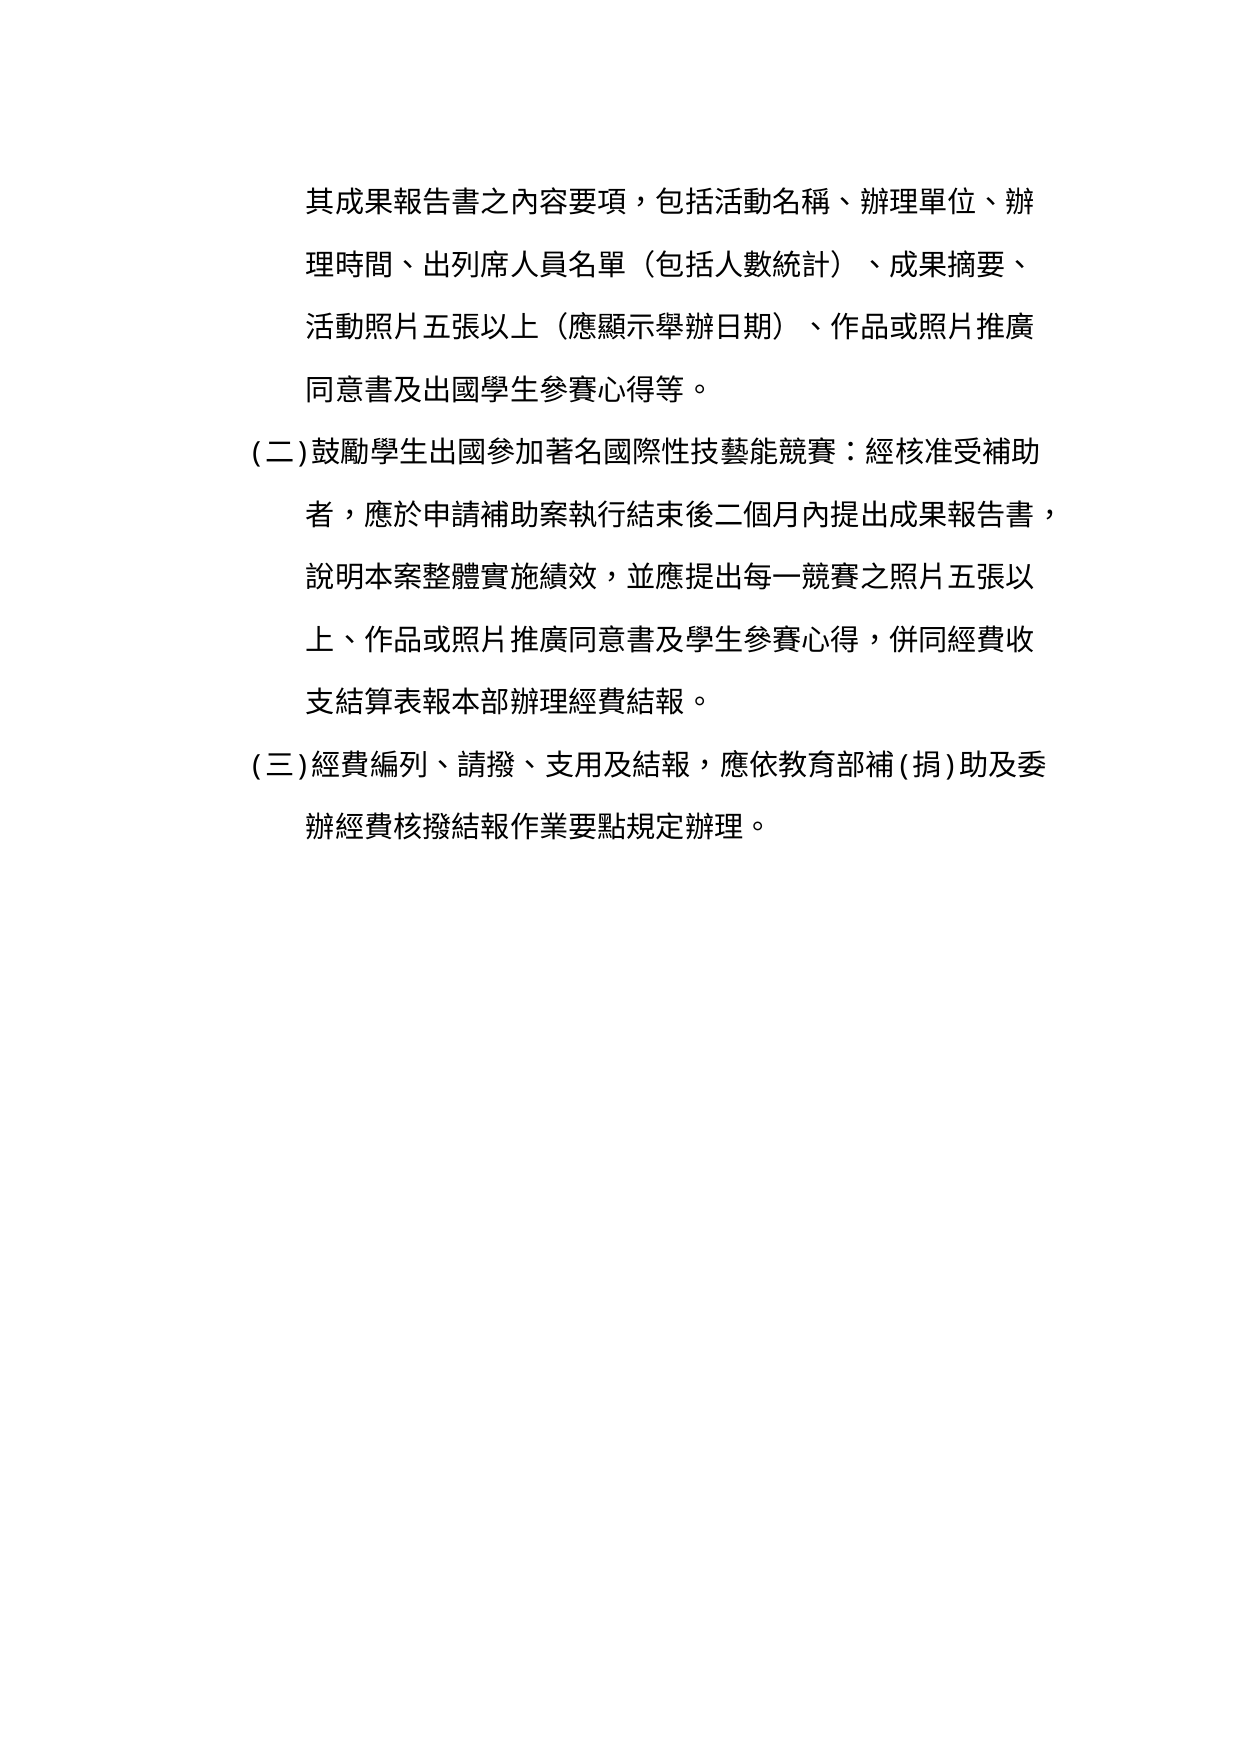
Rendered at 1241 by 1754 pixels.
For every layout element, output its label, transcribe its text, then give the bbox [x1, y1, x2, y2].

text (三)經費編列、請撥、支用及結報，應依教育部補(捐)助及委辦經費核撥結報作業要點規定辦理。 [247, 721, 1053, 846]
text (一)推展技專校院辦理全國性或國際性技藝能競賽：獲補助之學校，應於計畫結束後二個月內，提出成果報告書（包括電子檔一份），併同經費收支結算表報本部辦理經費結報；其成果報告書之內容要項，包括活動名稱、辦理單位、辦理時間、出列席人員名單（包括人數統計）、成果摘要、活動照片五張以上（應顯示舉辦日期）、作品或照片推廣同意書及出國學生參賽心得等。 [247, 158, 1053, 408]
text (二)鼓勵學生出國參加著名國際性技藝能競賽：經核准受補助者，應於申請補助案執行結束後二個月內提出成果報告書，說明本案整體實施績效，並應提出每一競賽之照片五張以上、作品或照片推廣同意書及學生參賽心得，併同經費收支結算表報本部辦理經費結報。 [247, 408, 1053, 721]
